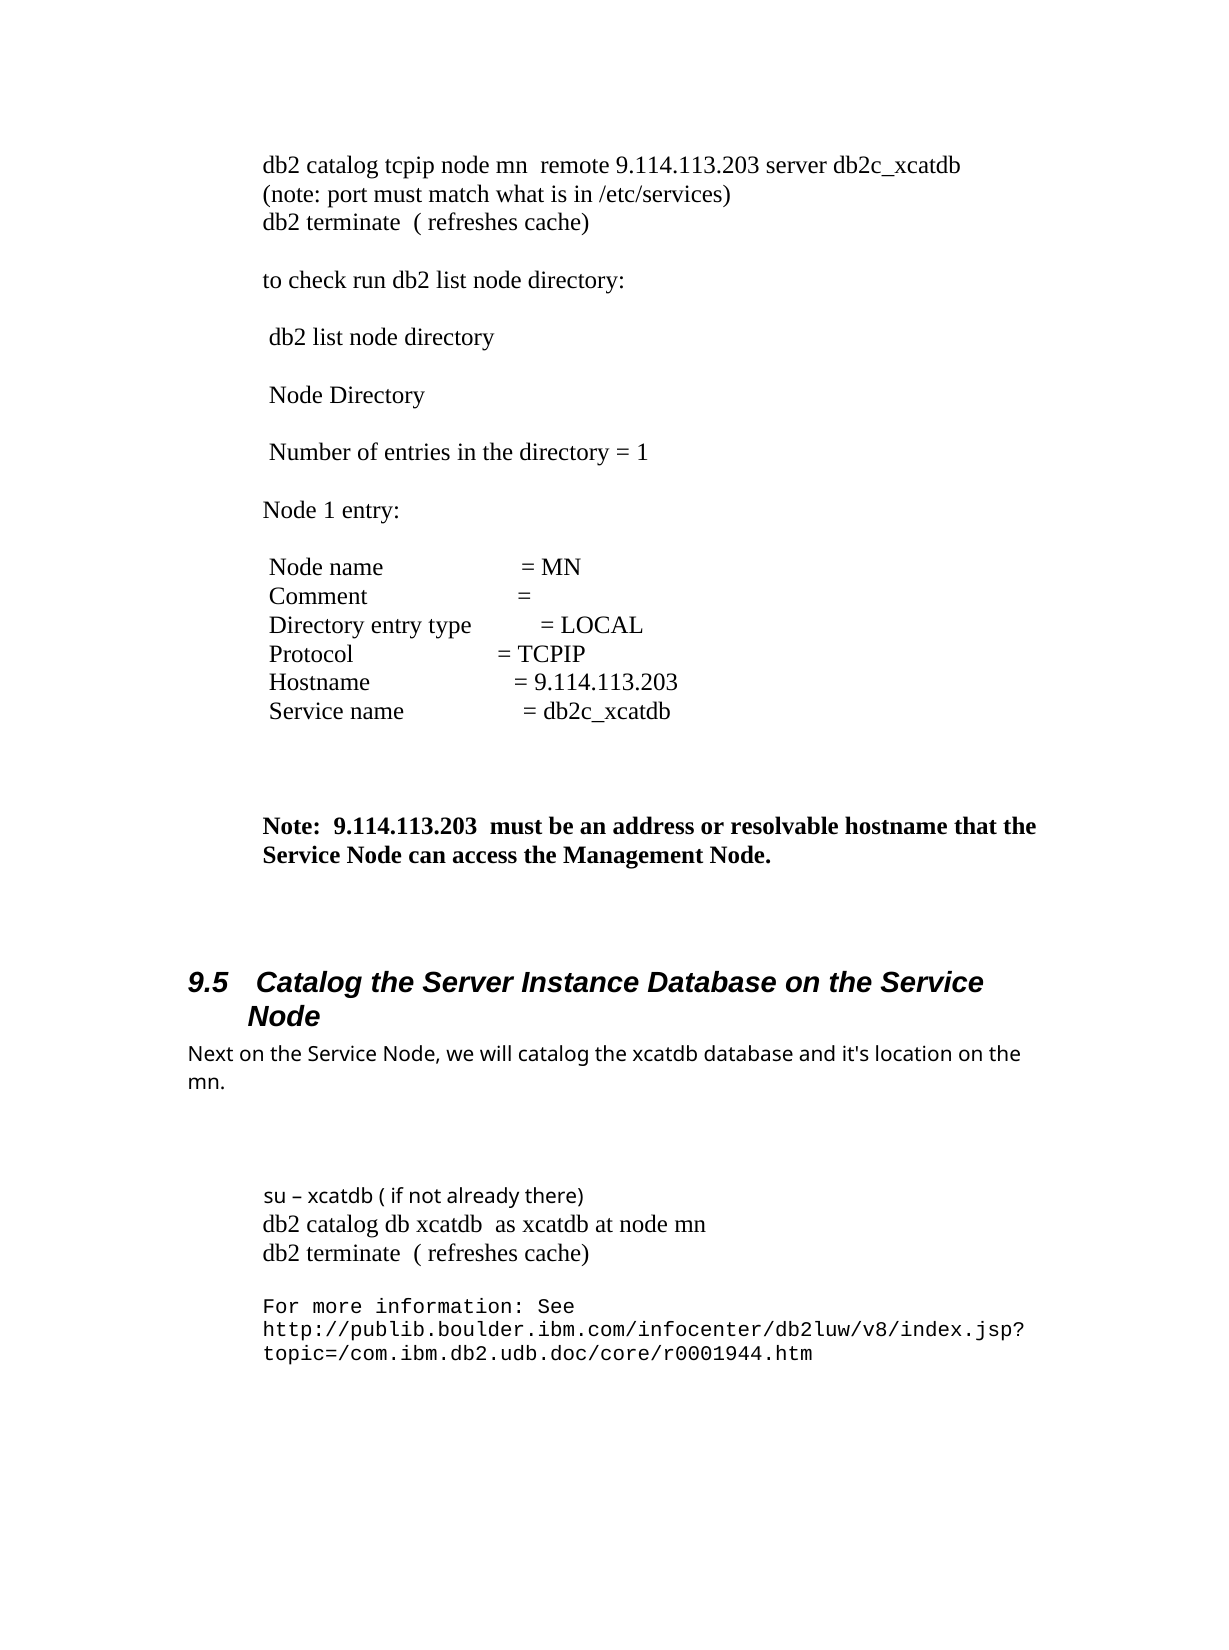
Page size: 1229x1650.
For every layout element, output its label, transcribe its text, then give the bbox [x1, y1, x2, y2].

text su – xcatdb ( if not already there) [187, 1181, 1041, 1209]
text db2 catalog tcpip node mn remote 9.114.113.203 server db2c_xcatdb [262, 150, 1041, 179]
text Node Directory [262, 380, 1041, 409]
text (note: port must match what is in /etc/services) [262, 179, 1041, 207]
text For more information: See http://publib.boulder.ibm.com/infocenter/db2luw/v8/index.jsp?topic=/com.ibm.db2.udb.doc/core/r0001944.htm [262, 1296, 1041, 1367]
text Protocol = TCPIP [262, 639, 1041, 667]
text Directory entry type = LOCAL [262, 610, 1041, 639]
text db2 catalog db xcatdb as xcatdb at node mn [262, 1209, 1041, 1238]
text Service name = db2c_xcatdb [262, 696, 1041, 725]
text Node 1 entry: [262, 495, 1041, 524]
text to check run db2 list node directory: [262, 265, 1041, 294]
text Hostname = 9.114.113.203 [262, 667, 1041, 696]
subtitle Catalog the Server Instance Database on the Service Node [187, 966, 1041, 1033]
text Next on the Service Node, we will catalog the xcatdb database and it's location on the mn. [187, 1039, 1041, 1096]
text db2 list node directory [262, 322, 1041, 351]
text db2 terminate ( refreshes cache) [262, 207, 1041, 236]
text Number of entries in the directory = 1 [262, 437, 1041, 466]
text Comment = [262, 581, 1041, 610]
text Node name = MN [262, 552, 1041, 581]
text db2 terminate ( refreshes cache) [262, 1238, 1041, 1267]
text Note: 9.114.113.203 must be an address or resolvable hostname that the Service Node can access the Management Node. [262, 811, 1041, 869]
